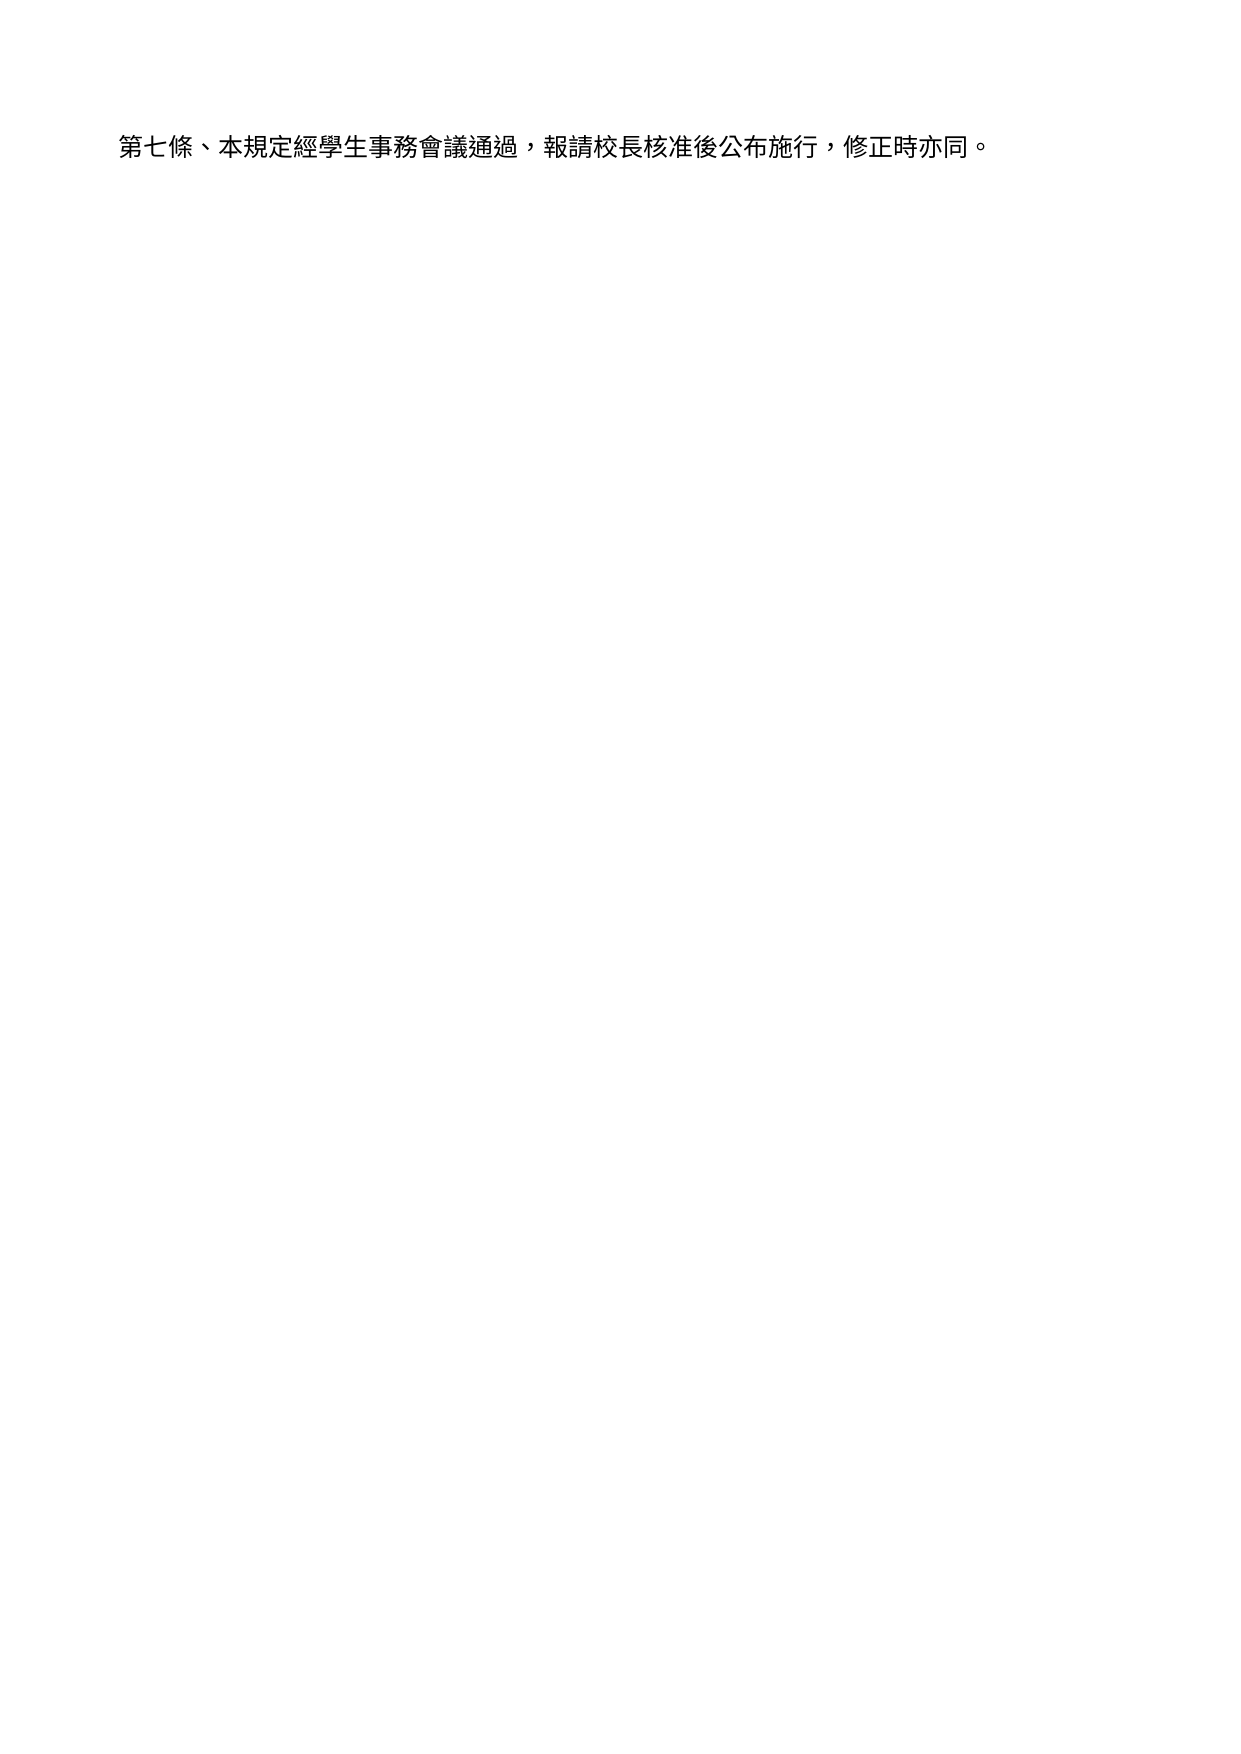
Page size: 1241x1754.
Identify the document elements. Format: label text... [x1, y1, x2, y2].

text 第七條、本規定經學生事務會議通過，報請校長核准後公布施行，修正時亦同。 [118, 127, 1122, 164]
